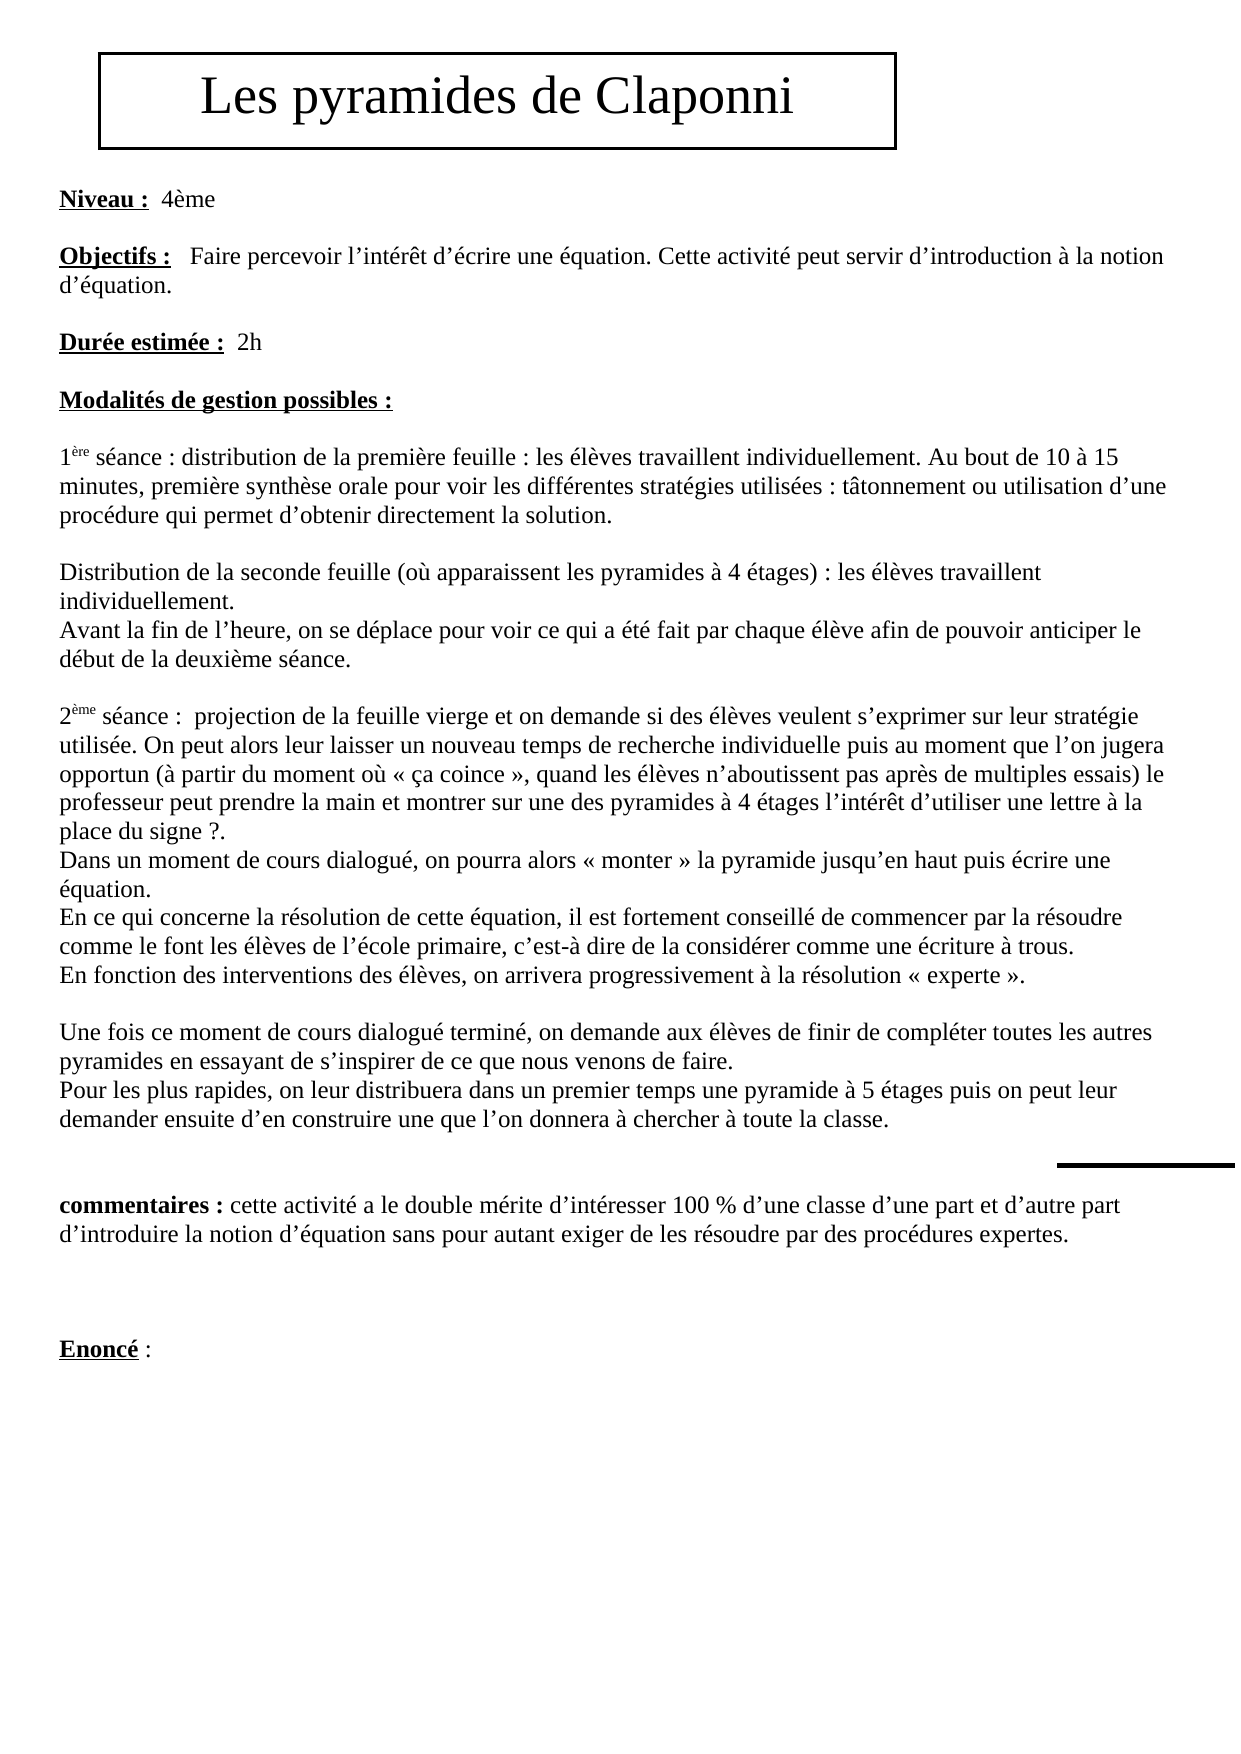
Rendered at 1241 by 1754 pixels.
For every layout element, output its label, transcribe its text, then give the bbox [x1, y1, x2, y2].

text Pour les plus rapides, on leur distribuera dans un premier temps une pyramide à 5 étages puis on peut leur demander ensuite d’en construire une que l’on donnera à chercher à toute la classe. [59, 1075, 1181, 1132]
text En fonction des interventions des élèves, on arrivera progressivement à la résolution « experte ». [59, 960, 1181, 989]
text Avant la fin de l’heure, on se déplace pour voir ce qui a été fait par chaque élève afin de pouvoir anticiper le début de la deuxième séance. [59, 615, 1181, 672]
text En ce qui concerne la résolution de cette équation, il est fortement conseillé de commencer par la résoudre comme le font les élèves de l’école primaire, c’est-à dire de la considérer comme une écriture à trous. [59, 902, 1181, 960]
text Une fois ce moment de cours dialogué terminé, on demande aux élèves de finir de compléter toutes les autres pyramides en essayant de s’inspirer de ce que nous venons de faire. [59, 1017, 1181, 1075]
text Modalités de gestion possibles : [59, 385, 1181, 414]
text Objectifs : Faire percevoir l’intérêt d’écrire une équation. Cette activité peut servir d’introduction à la notion d’équation. [59, 241, 1181, 299]
text Niveau : 4ème [59, 184, 1181, 212]
text Les pyramides de Claponni [116, 63, 879, 125]
text Distribution de la seconde feuille (où apparaissent les pyramides à 4 étages) : les élèves travaillent individuellement. [59, 557, 1181, 615]
text 2ème séance : projection de la feuille vierge et on demande si des élèves veulent s’exprimer sur leur stratégie utilisée. On peut alors leur laisser un nouveau temps de recherche individuelle puis au moment que l’on jugera opportun (à partir du moment où « ça coince », quand les élèves n’aboutissent pas après de multiples essais) le professeur peut prendre la main et montrer sur une des pyramides à 4 étages l’intérêt d’utiliser une lettre à la place du signe ?. [59, 701, 1181, 845]
text Durée estimée : 2h [59, 327, 1181, 356]
text commentaires : cette activité a le double mérite d’intéresser 100 % d’une classe d’une part et d’autre part d’introduire la notion d’équation sans pour autant exiger de les résoudre par des procédures expertes. [59, 1190, 1181, 1247]
text 1ère séance : distribution de la première feuille : les élèves travaillent individuellement. Au bout de 10 à 15 minutes, première synthèse orale pour voir les différentes stratégies utilisées : tâtonnement ou utilisation d’une procédure qui permet d’obtenir directement la solution. [59, 442, 1181, 529]
text Dans un moment de cours dialogué, on pourra alors « monter » la pyramide jusqu’en haut puis écrire une équation. [59, 845, 1181, 902]
text Enoncé : [59, 1334, 1181, 1362]
